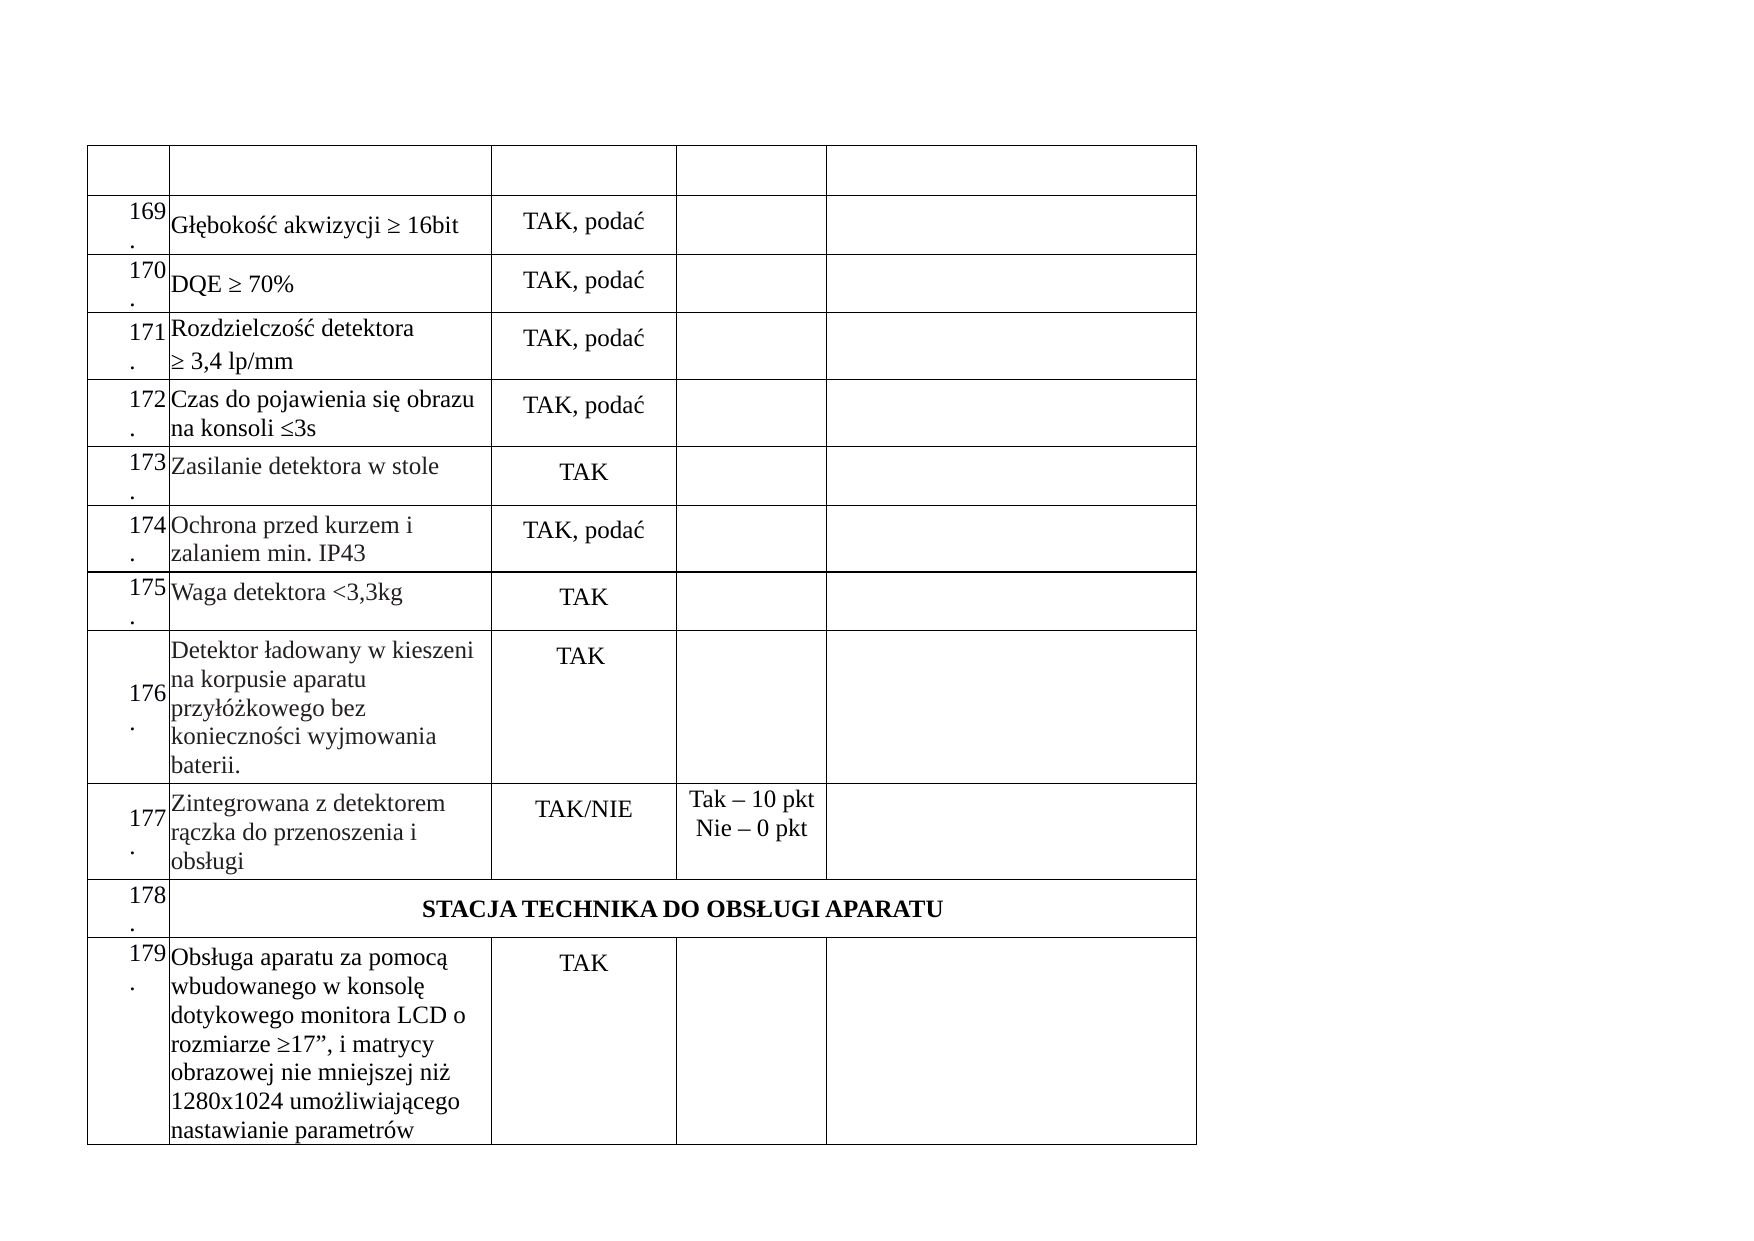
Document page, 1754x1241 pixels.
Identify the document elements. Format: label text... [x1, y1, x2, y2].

table_cell [677, 506, 826, 571]
table_cell [827, 573, 1196, 630]
table_cell [88, 573, 169, 630]
table_cell Tak – 10 pkt Nie – 0 pkt [677, 784, 826, 879]
table_cell [677, 447, 826, 504]
table_cell [88, 447, 169, 504]
table_cell TAK [492, 573, 676, 630]
table_cell [88, 631, 169, 783]
table_cell [88, 196, 169, 254]
table_cell [677, 380, 826, 446]
table_cell Zasilanie detektora w stole [170, 447, 491, 504]
table_cell [88, 784, 169, 879]
table_cell TAK, podać [492, 196, 676, 254]
table_cell [677, 146, 826, 195]
table_cell [88, 313, 169, 379]
table_cell STACJA TECHNIKA DO OBSŁUGI APARATU [170, 880, 1196, 937]
table_cell TAK [492, 938, 676, 1144]
table_cell [677, 255, 826, 312]
table_cell [677, 631, 826, 783]
table_cell TAK, podać [492, 313, 676, 379]
table_cell [677, 196, 826, 254]
table_cell [827, 506, 1196, 571]
table_cell [88, 880, 169, 937]
table_cell [827, 255, 1196, 312]
table_cell Obsługa aparatu za pomocą wbudowanego w konsolę dotykowego monitora LCD o rozmiarze ≥17”, i matrycy obrazowej nie mniejszej niż 1280x1024 umożliwiającego nastawianie parametrów [170, 938, 491, 1144]
table_cell DQE ≥ 70% [170, 255, 491, 312]
table_cell [88, 506, 169, 571]
table_cell [827, 313, 1196, 379]
table_cell Waga detektora <3,3kg [170, 573, 491, 630]
table_cell [827, 784, 1196, 879]
table_cell [827, 146, 1196, 195]
table_cell Głębokość akwizycji ≥ 16bit [170, 196, 491, 254]
table_cell [827, 938, 1196, 1144]
table_cell [677, 573, 826, 630]
table_cell Rozdzielczość detektora ≥ 3,4 lp/mm [170, 313, 491, 379]
table_cell [677, 313, 826, 379]
table_cell [827, 631, 1196, 783]
table_cell [827, 380, 1196, 446]
table_cell [492, 146, 676, 195]
table_cell [170, 146, 491, 195]
table_cell TAK [492, 447, 676, 504]
table_cell [677, 938, 826, 1144]
table_cell TAK [492, 631, 676, 783]
table_cell Detektor ładowany w kieszeni na korpusie aparatu przyłóżkowego bez konieczności wyjmowania baterii. [170, 631, 491, 783]
table_cell [88, 380, 169, 446]
table_cell Czas do pojawienia się obrazu na konsoli ≤3s [170, 380, 491, 446]
table_cell [88, 146, 169, 195]
table_cell TAK, podać [492, 506, 676, 571]
table_cell TAK/NIE [492, 784, 676, 879]
table_cell Zintegrowana z detektorem rączka do przenoszenia i obsługi [170, 784, 491, 879]
table_cell TAK, podać [492, 255, 676, 312]
table_cell Ochrona przed kurzem i zalaniem min. IP43 [170, 506, 491, 571]
table_cell [827, 196, 1196, 254]
table_cell TAK, podać [492, 380, 676, 446]
table_cell [88, 255, 169, 312]
table_cell [827, 447, 1196, 504]
table_cell [88, 938, 169, 1144]
